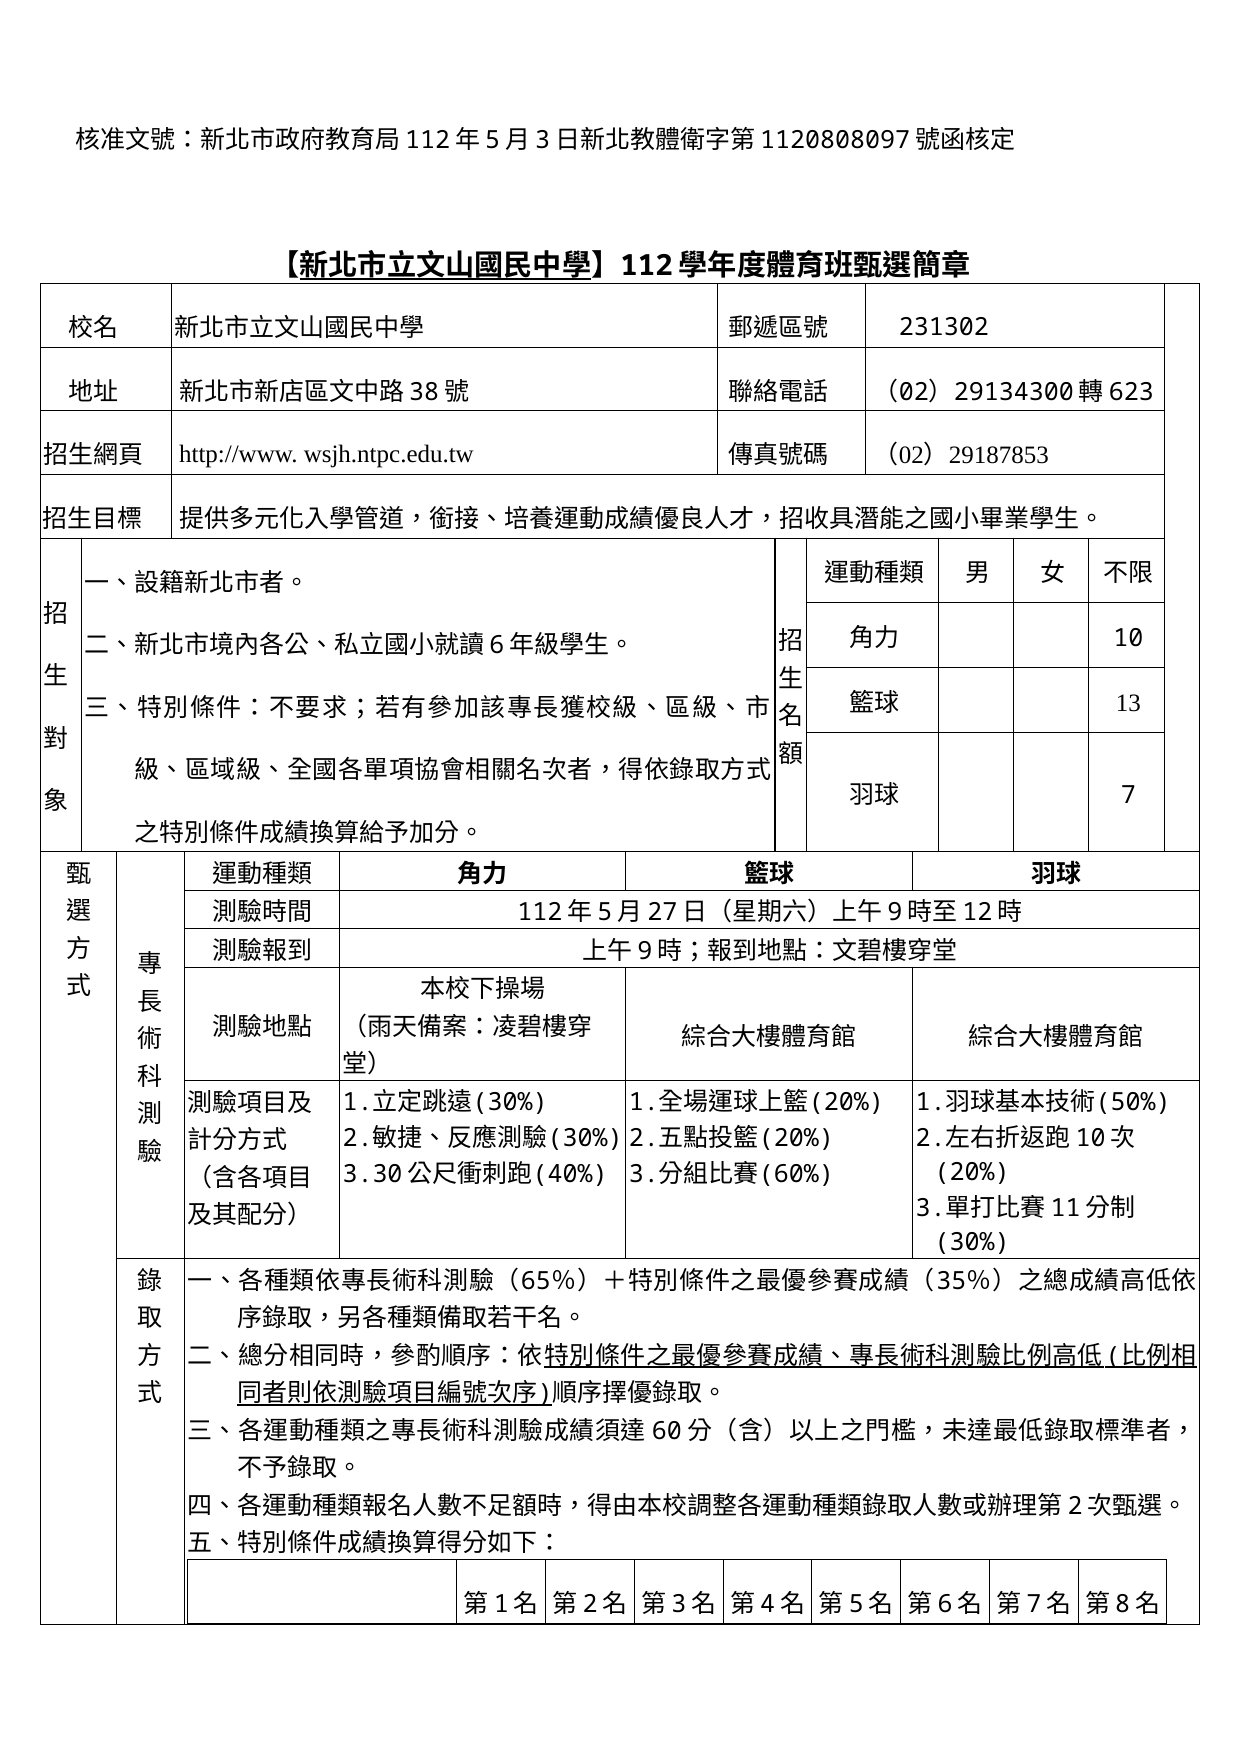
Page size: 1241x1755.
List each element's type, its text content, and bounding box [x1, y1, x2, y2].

table_cell 一、各種類依專長術科測驗（65％）＋特別條件之最優參賽成績（35％）之總成績高低依序錄取，另各種類備取若干名。 二、總分相同時，參酌順序：依特別條件之最優參賽成績、專長術科測驗比例高低(比例相同者則依測驗項目編號次序)順序擇優錄取。 三、各運動種類之專長術科測驗成績須達60分（含）以上之門檻，未達最低錄取標準者，不予錄取。 四、各運動種類報名人數不足額時，得由本校調整各運動種類錄取人數或辦理第2次甄選。 五、特別條件成績換算得分如下： [185, 1259, 1199, 1624]
table_cell 傳真號碼 [718, 411, 865, 474]
table_cell 112年5月27日（星期六）上午9時至12時 [340, 891, 1199, 928]
table_cell 7 [1089, 733, 1164, 851]
table_cell 10 [1089, 603, 1164, 667]
table_header [188, 1560, 456, 1623]
table_header 校名 [41, 284, 171, 347]
table_cell 測驗項目及計分方式（含各項目及其配分） [185, 1081, 339, 1258]
table_cell [939, 668, 1013, 732]
table_cell [1014, 733, 1088, 851]
table_cell 運動種類 [807, 539, 938, 602]
table_cell 地址 [41, 348, 171, 410]
table_cell 測驗報到 [185, 929, 339, 967]
table_header 郵遞區號 [718, 284, 865, 347]
table_cell 新北市新店區文中路38號 [172, 348, 717, 410]
table_cell [1014, 668, 1088, 732]
table_cell 運動種類 [185, 852, 339, 889]
table_header 第7名 [990, 1560, 1078, 1623]
table_cell 角力 [807, 603, 938, 667]
table_cell 提供多元化入學管道，銜接、培養運動成績優良人才，招收具潛能之國小畢業學生。 [172, 475, 1164, 537]
table_header 第5名 [812, 1560, 900, 1623]
table_cell 一、設籍新北市者。 二、新北市境內各公、私立國小就讀6年級學生。 三、特別條件：不要求；若有參加該專長獲校級、區級、市級、區域級、全國各單項協會相關名次者，得依錄取方式之特別條件成績換算給予加分。 [82, 539, 774, 851]
table_cell 角力 [340, 852, 625, 889]
table_cell [939, 603, 1013, 667]
table_header 231302 [866, 284, 1164, 347]
table_header 第1名 [457, 1560, 545, 1623]
text 【新北市立文山國民中學】112學年度體育班甄選簡章 [75, 221, 1165, 283]
table_cell [1014, 603, 1088, 667]
table_header 第2名 [546, 1560, 634, 1623]
table_cell 測驗地點 [185, 968, 339, 1080]
table_header [1165, 284, 1199, 851]
table_cell 專 長 術 科 測 驗 [117, 852, 184, 1258]
table_cell 1.羽球基本技術(50%) 2.左右折返跑10次(20%) 3.單打比賽11分制(30%) [913, 1081, 1199, 1258]
table_cell 招 生 對 象 [41, 539, 81, 851]
table_cell 13 [1089, 668, 1164, 732]
table_cell 本校下操場 （雨天備案：凌碧樓穿堂） [340, 968, 625, 1080]
table_header 第6名 [901, 1560, 989, 1623]
table_header 新北市立文山國民中學 [172, 284, 717, 347]
table_cell [939, 733, 1013, 851]
text 核准文號：新北市政府教育局112年5月3日新北教體衛字第1120808097號函核定 [75, 96, 1165, 158]
table_cell http://www. wsjh.ntpc.edu.tw [172, 411, 717, 474]
table_cell 上午9時；報到地點：文碧樓穿堂 [340, 929, 1199, 967]
table_cell 招生名額 [776, 539, 806, 851]
table_cell 男 [939, 539, 1013, 602]
table_cell 1.全場運球上籃(20%) 2.五點投籃(20%) 3.分組比賽(60%) [626, 1081, 912, 1258]
table_cell 甄 選 方 式 [41, 852, 116, 1624]
table_cell 1.立定跳遠(30%) 2.敏捷、反應測驗(30%) 3.30公尺衝刺跑(40%) [340, 1081, 625, 1258]
table_header 第4名 [724, 1560, 811, 1623]
table_cell （02）29134300轉623 [866, 348, 1164, 410]
table_cell 招生網頁 [41, 411, 171, 474]
table_cell 招生目標 [41, 475, 171, 537]
table_cell 測驗時間 [185, 891, 339, 928]
table_cell 錄 取 方 式 [117, 1259, 184, 1624]
table_cell 籃球 [626, 852, 912, 889]
table_cell 籃球 [807, 668, 938, 732]
table_cell 綜合大樓體育館 [913, 968, 1199, 1080]
table_header 第3名 [635, 1560, 723, 1623]
table_cell 女 [1014, 539, 1088, 602]
table_cell 羽球 [807, 733, 938, 851]
table_header 第8名 [1079, 1560, 1166, 1623]
table_cell 綜合大樓體育館 [626, 968, 912, 1080]
table_cell 不限 [1089, 539, 1164, 602]
table_cell （02）29187853 [866, 411, 1164, 474]
table_cell 聯絡電話 [718, 348, 865, 410]
table_cell 羽球 [913, 852, 1199, 889]
